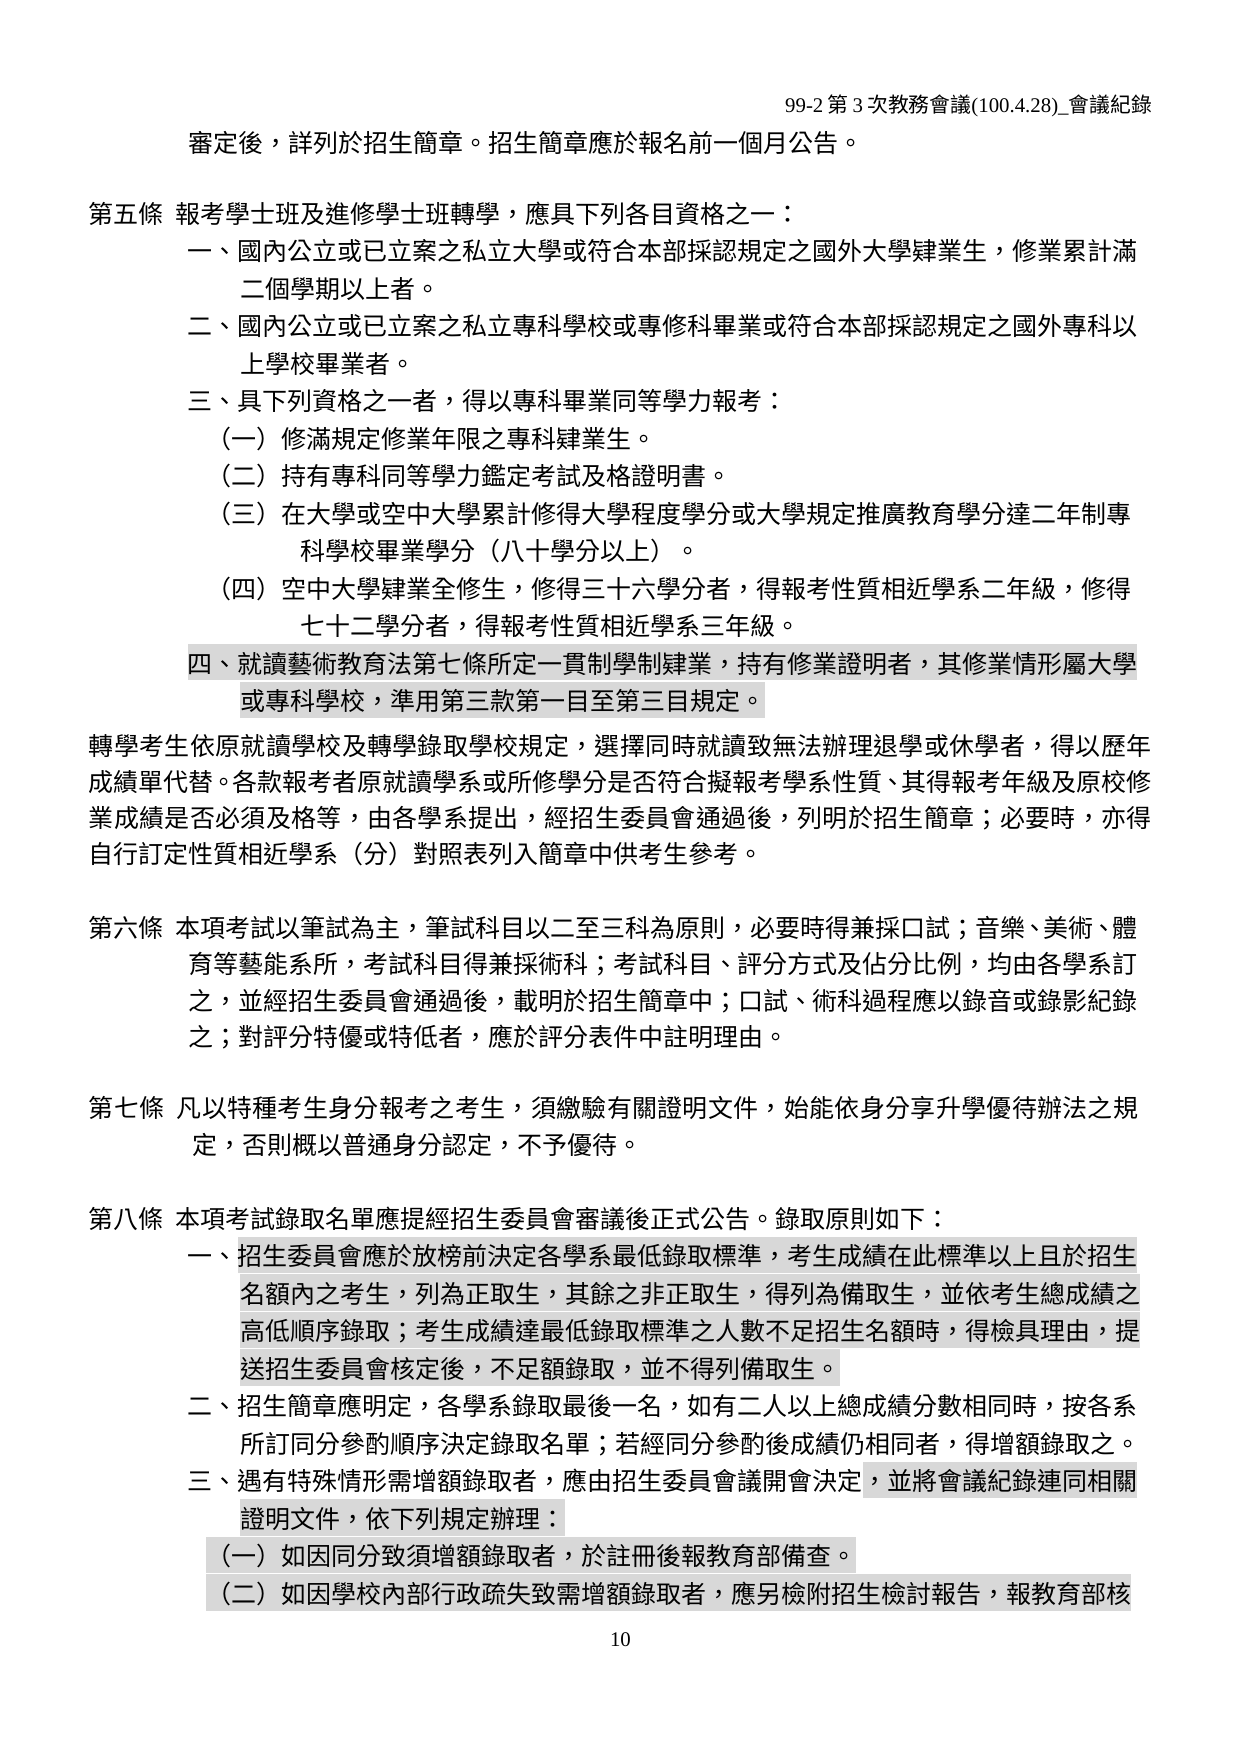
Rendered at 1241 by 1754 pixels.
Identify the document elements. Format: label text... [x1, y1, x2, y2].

text 二、招生簡章應明定，各學系錄取最後一名，如有二人以上總成績分數相同時，按各系所訂同分參酌順序決定錄取名單；若經同分參酌後成績仍相同者，得增額錄取之。 [187, 1386, 1152, 1461]
text 三、遇有特殊情形需增額錄取者，應由招生委員會議開會決定，並將會議紀錄連同相關證明文件，依下列規定辦理： [187, 1461, 1152, 1536]
text 第六條 本項考試以筆試為主，筆試科目以二至三科為原則，必要時得兼採口試；音樂、美術、體育等藝能系所，考試科目得兼採術科；考試科目、評分方式及佔分比例，均由各學系訂之，並經招生委員會通過後，載明於招生簡章中；口試、術科過程應以錄音或錄影紀錄之；對評分特優或特低者，應於評分表件中註明理由。 [89, 908, 1137, 1053]
text （四）空中大學肄業全修生，修得三十六學分者，得報考性質相近學系二年級，修得七十二學分者，得報考性質相近學系三年級。 [206, 568, 1152, 643]
text （一）如因同分致須增額錄取者，於註冊後報教育部備查。 [206, 1536, 1152, 1574]
text 一、國內公立或已立案之私立大學或符合本部採認規定之國外大學肄業生，修業累計滿二個學期以上者。 [187, 231, 1152, 306]
text 四、就讀藝術教育法第七條所定一貫制學制肄業，持有修業證明者，其修業情形屬大學或專科學校，準用第三款第一目至第三目規定。 [187, 643, 1152, 718]
text 第八條 本項考試錄取名單應提經招生委員會審議後正式公告。錄取原則如下： [89, 1200, 1137, 1236]
text 審定後，詳列於招生簡章。招生簡章應於報名前一個月公告。 [89, 123, 1127, 161]
text 第五條 報考學士班及進修學士班轉學，應具下列各目資格之一： [89, 195, 1152, 231]
text （一）修滿規定修業年限之專科肄業生。 [206, 418, 1152, 456]
text 一、招生委員會應於放榜前決定各學系最低錄取標準，考生成績在此標準以上且於招生名額內之考生，列為正取生，其餘之非正取生，得列為備取生，並依考生總成績之高低順序錄取；考生成績達最低錄取標準之人數不足招生名額時，得檢具理由，提送招生委員會核定後，不足額錄取，並不得列備取生。 [187, 1236, 1152, 1386]
text （二）持有專科同等學力鑑定考試及格證明書。 [206, 456, 1152, 493]
text 轉學考生依原就讀學校及轉學錄取學校規定，選擇同時就讀致無法辦理退學或休學者，得以歷年成績單代替。各款報考者原就讀學系或所修學分是否符合擬報考學系性質、其得報考年級及原校修業成績是否必須及格等，由各學系提出，經招生委員會通過後，列明於招生簡章；必要時，亦得自行訂定性質相近學系（分）對照表列入簡章中供考生參考。 [89, 726, 1152, 871]
text 第七條 凡以特種考生身分報考之考生，須繳驗有關證明文件，始能依身分享升學優待辦法之規定，否則概以普通身分認定，不予優待。 [89, 1087, 1140, 1162]
text 三、具下列資格之一者，得以專科畢業同等學力報考： [187, 381, 1152, 418]
text （三）在大學或空中大學累計修得大學程度學分或大學規定推廣教育學分達二年制專科學校畢業學分（八十學分以上）。 [206, 493, 1152, 568]
text （二）如因學校內部行政疏失致需增額錄取者，應另檢附招生檢討報告，報教育部核 [206, 1574, 1152, 1611]
text 二、國內公立或已立案之私立專科學校或專修科畢業或符合本部採認規定之國外專科以上學校畢業者。 [187, 306, 1152, 381]
